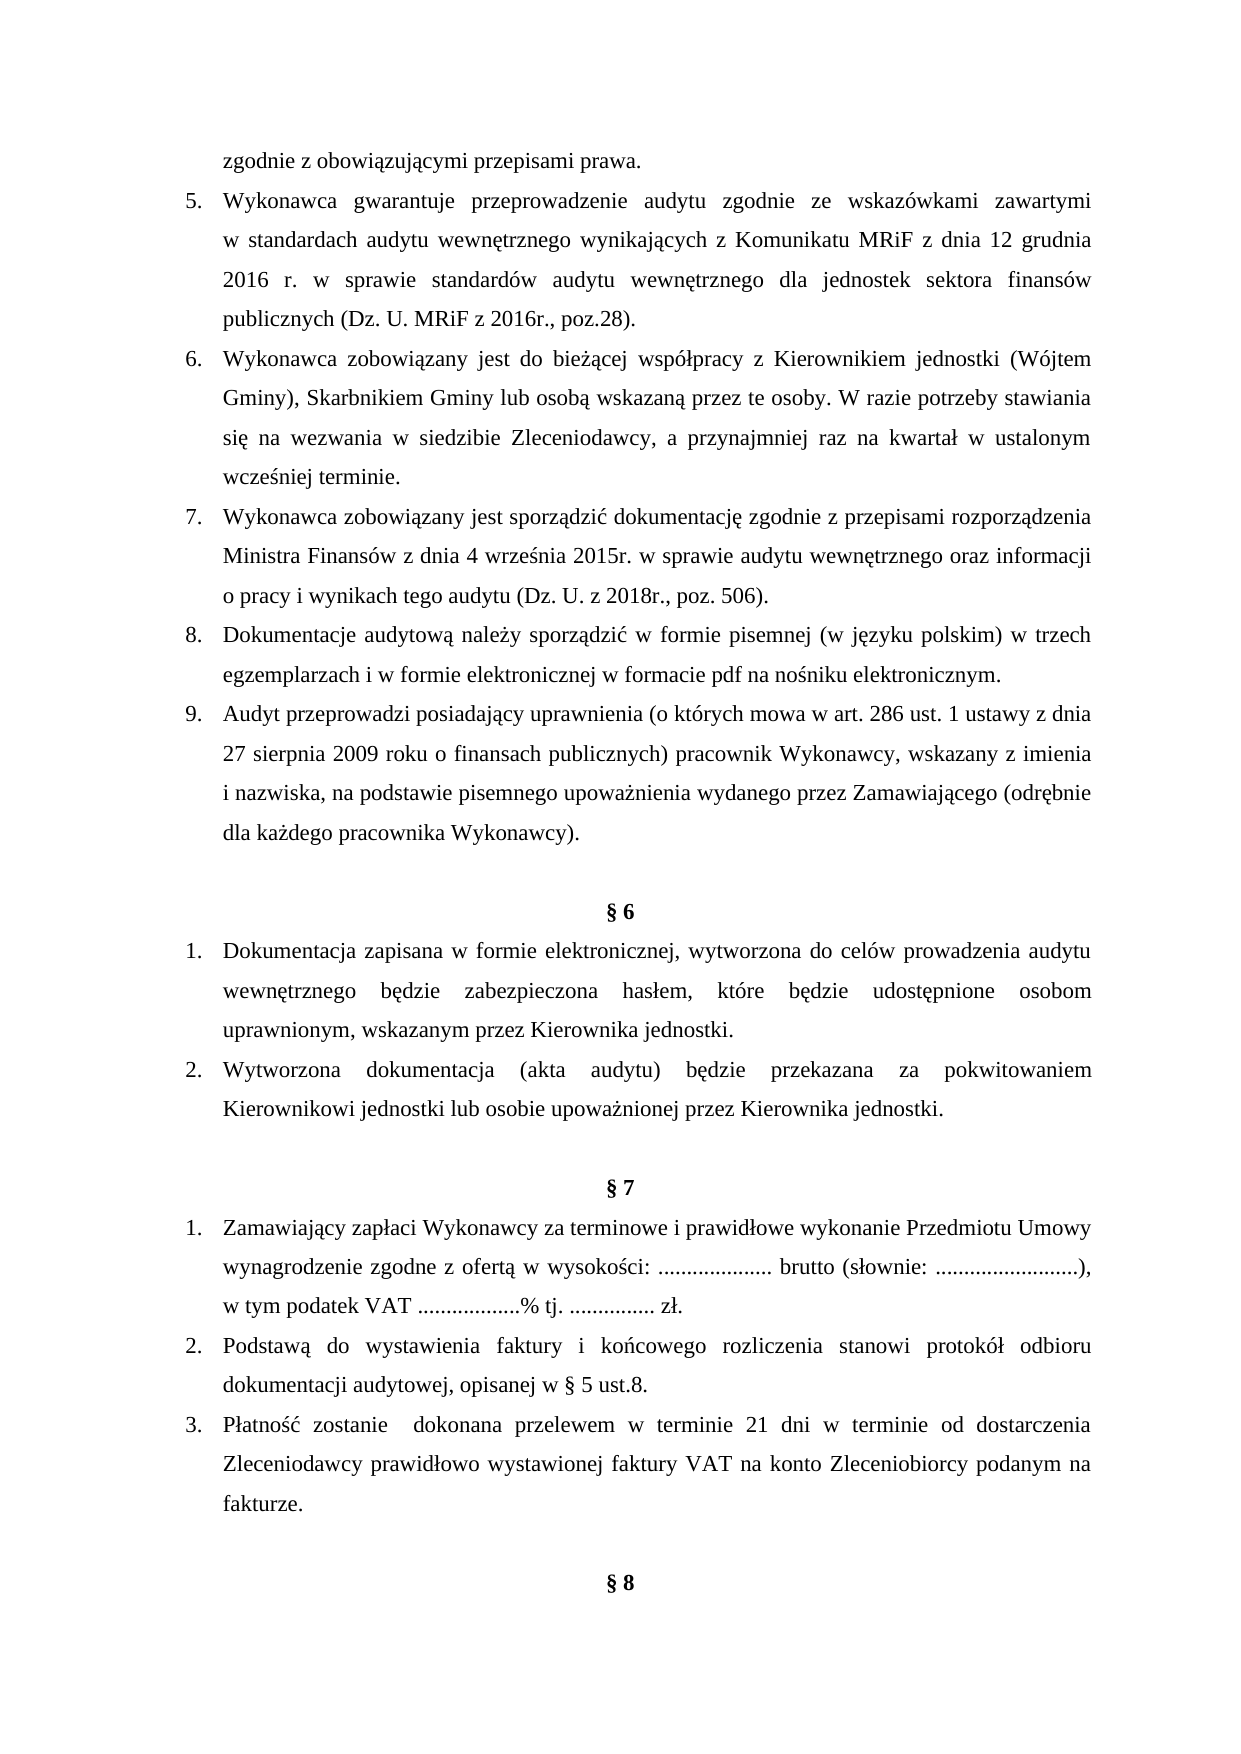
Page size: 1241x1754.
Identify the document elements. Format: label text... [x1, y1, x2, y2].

list Wytworzona dokumentacja (akta audytu) będzie przekazana za pokwitowaniem Kierownikowi jednostki lub osobie upoważnionej przez Kierownika jednostki. [185, 1056, 1093, 1121]
list Audyt przeprowadzi posiadający uprawnienia (o których mowa w art. 286 ust. 1 ustawy z dnia 27 sierpnia 2009 roku o finansach publicznych) pracownik Wykonawcy, wskazany z imienia i nazwiska, na podstawie pisemnego upoważnienia wydanego przez Zamawiającego (odrębnie dla każdego pracownika Wykonawcy). [185, 700, 1093, 845]
list Dokumentacje audytową należy sporządzić w formie pisemnej (w języku polskim) w trzech egzemplarzach i w formie elektronicznej w formacie pdf na nośniku elektronicznym. [185, 621, 1093, 687]
list Płatność zostanie dokonana przelewem w terminie 21 dni w terminie od dostarczenia Zleceniodawcy prawidłowo wystawionej faktury VAT na konto Zleceniobiorcy podanym na fakturze. [185, 1411, 1093, 1516]
text § 8 [148, 1569, 1093, 1595]
list zgodnie z obowiązującymi przepisami prawa. [185, 148, 1093, 174]
list Wykonawca zobowiązany jest sporządzić dokumentację zgodnie z przepisami rozporządzenia Ministra Finansów z dnia 4 września 2015r. w sprawie audytu wewnętrznego oraz informacji o pracy i wynikach tego audytu (Dz. U. z 2018r., poz. 506). [185, 503, 1093, 608]
text § 6 [148, 898, 1093, 924]
list Zamawiający zapłaci Wykonawcy za terminowe i prawidłowe wykonanie Przedmiotu Umowy wynagrodzenie zgodne z ofertą w wysokości: .................... brutto (słownie: .........................), w tym podatek VAT ..................% tj. ............... zł. [185, 1213, 1093, 1319]
text § 7 [148, 1174, 1093, 1200]
list Podstawą do wystawienia faktury i końcowego rozliczenia stanowi protokół odbioru dokumentacji audytowej, opisanej w § 5 ust.8. [185, 1332, 1093, 1398]
list Wykonawca zobowiązany jest do bieżącej współpracy z Kierownikiem jednostki (Wójtem Gminy), Skarbnikiem Gminy lub osobą wskazaną przez te osoby. W razie potrzeby stawiania się na wezwania w siedzibie Zleceniodawcy, a przynajmniej raz na kwartał w ustalonym wcześniej terminie. [185, 345, 1093, 490]
list Dokumentacja zapisana w formie elektronicznej, wytworzona do celów prowadzenia audytu wewnętrznego będzie zabezpieczona hasłem, które będzie udostępnione osobom uprawnionym, wskazanym przez Kierownika jednostki. [185, 937, 1093, 1042]
list Wykonawca gwarantuje przeprowadzenie audytu zgodnie ze wskazówkami zawartymi w standardach audytu wewnętrznego wynikających z Komunikatu MRiF z dnia 12 grudnia 2016 r. w sprawie standardów audytu wewnętrznego dla jednostek sektora finansów publicznych (Dz. U. MRiF z 2016r., poz.28). [185, 187, 1093, 332]
